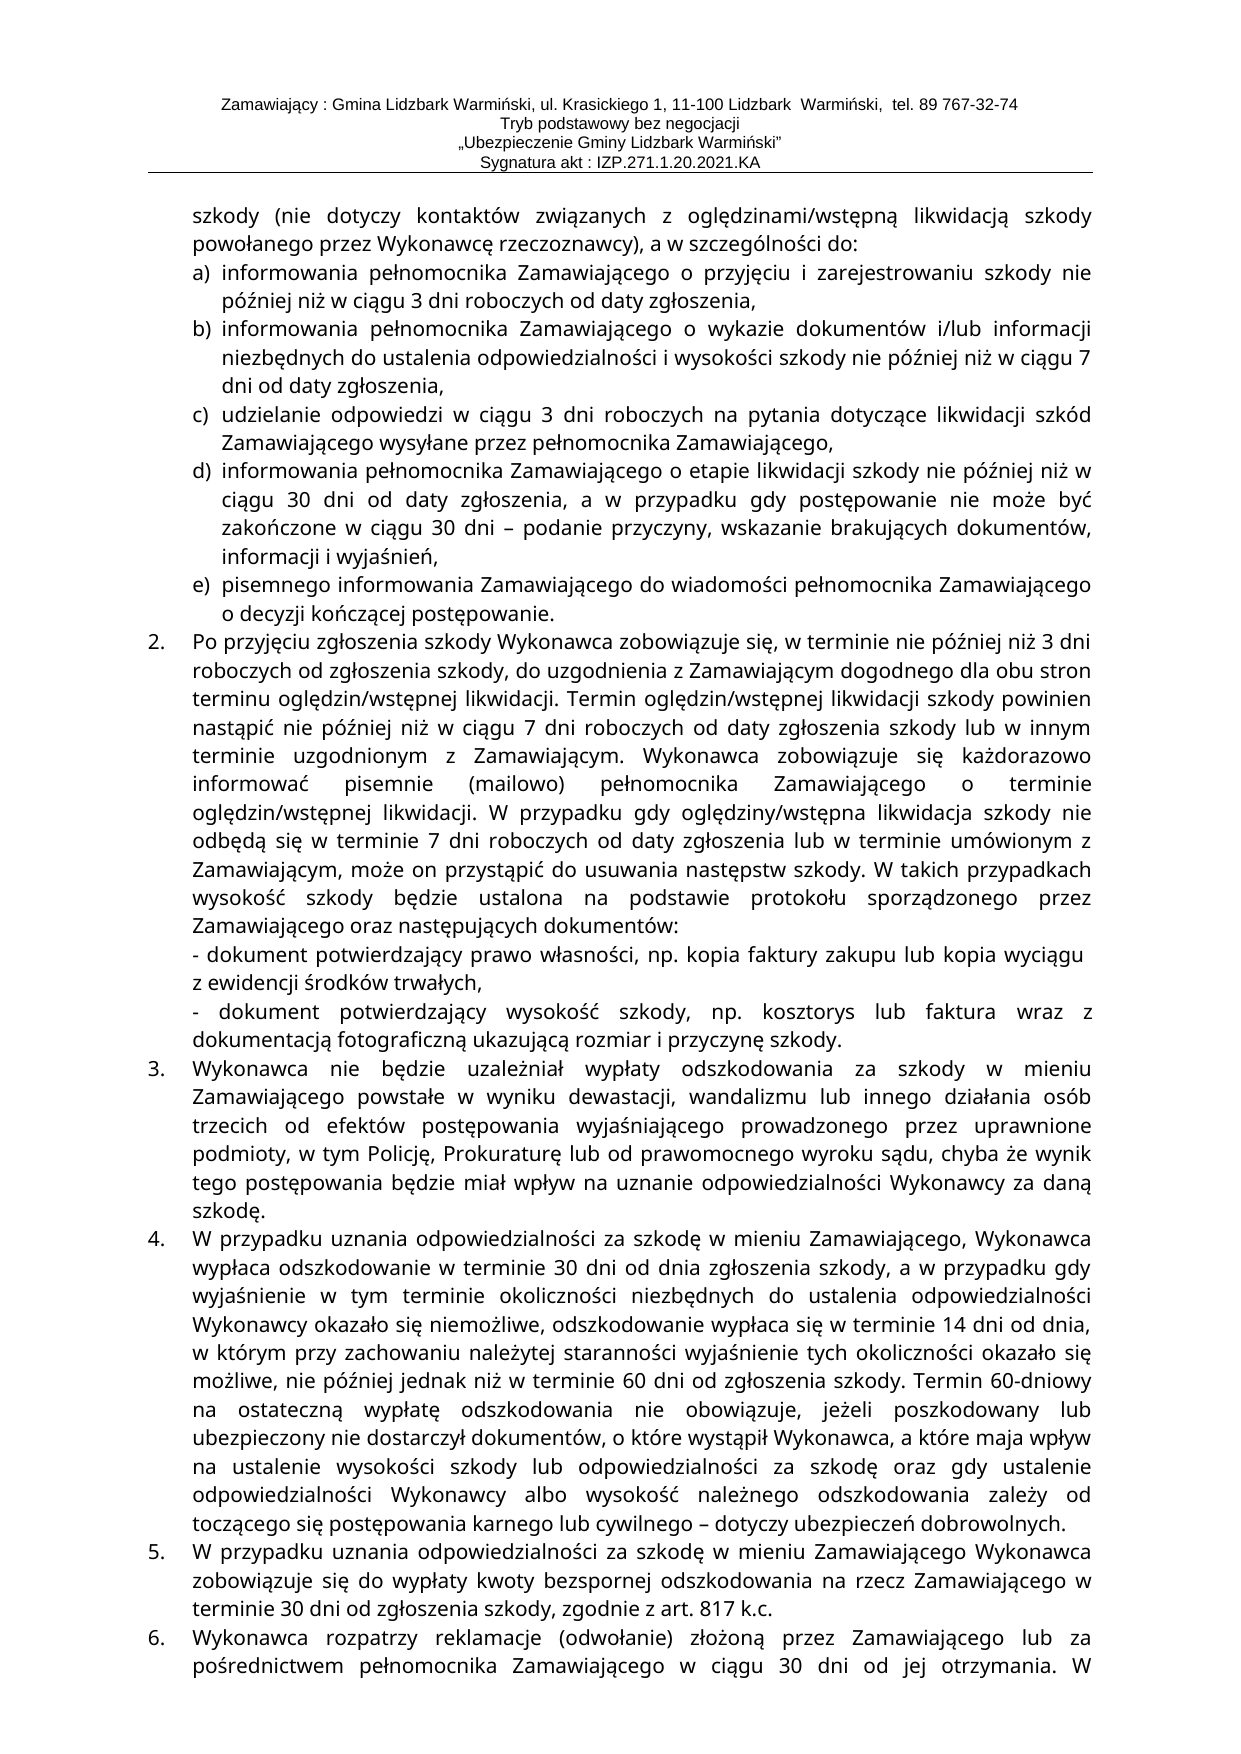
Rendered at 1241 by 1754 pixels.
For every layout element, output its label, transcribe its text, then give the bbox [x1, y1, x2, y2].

list informowania pełnomocnika Zamawiającego o etapie likwidacji szkody nie później niż w ciągu 30 dni od daty zgłoszenia, a w przypadku gdy postępowanie nie może być zakończone w ciągu 30 dni – podanie przyczyny, wskazanie brakujących dokumentów, informacji i wyjaśnień, [192, 457, 1093, 570]
list W przypadku uznania odpowiedzialności za szkodę w mieniu Zamawiającego Wykonawca zobowiązuje się do wypłaty kwoty bezspornej odszkodowania na rzecz Zamawiającego w terminie 30 dni od zgłoszenia szkody, zgodnie z art. 817 k.c. [148, 1537, 1093, 1623]
list W przypadku uznania odpowiedzialności za szkodę w mieniu Zamawiającego, Wykonawca wypłaca odszkodowanie w terminie 30 dni od dnia zgłoszenia szkody, a w przypadku gdy wyjaśnienie w tym terminie okoliczności niezbędnych do ustalenia odpowiedzialności Wykonawcy okazało się niemożliwe, odszkodowanie wypłaca się w terminie 14 dni od dnia, w którym przy zachowaniu należytej staranności wyjaśnienie tych okoliczności okazało się możliwe, nie później jednak niż w terminie 60 dni od zgłoszenia szkody. Termin 60-dniowy na ostateczną wypłatę odszkodowania nie obowiązuje, jeżeli poszkodowany lub ubezpieczony nie dostarczył dokumentów, o które wystąpił Wykonawca, a które maja wpływ na ustalenie wysokości szkody lub odpowiedzialności za szkodę oraz gdy ustalenie odpowiedzialności Wykonawcy albo wysokość należnego odszkodowania zależy od toczącego się postępowania karnego lub cywilnego – dotyczy ubezpieczeń dobrowolnych. [148, 1224, 1093, 1537]
list udzielanie odpowiedzi w ciągu 3 dni roboczych na pytania dotyczące likwidacji szkód Zamawiającego wysyłane przez pełnomocnika Zamawiającego, [192, 400, 1093, 457]
list informowania pełnomocnika Zamawiającego o przyjęciu i zarejestrowaniu szkody nie później niż w ciągu 3 dni roboczych od daty zgłoszenia, [192, 258, 1093, 314]
list Po przyjęciu zgłoszenia szkody Wykonawca zobowiązuje się, w terminie nie później niż 3 dni roboczych od zgłoszenia szkody, do uzgodnienia z Zamawiającym dogodnego dla obu stron terminu oględzin/wstępnej likwidacji. Termin oględzin/wstępnej likwidacji szkody powinien nastąpić nie później niż w ciągu 7 dni roboczych od daty zgłoszenia szkody lub w innym terminie uzgodnionym z Zamawiającym. Wykonawca zobowiązuje się każdorazowo informować pisemnie (mailowo) pełnomocnika Zamawiającego o terminie oględzin/wstępnej likwidacji. W przypadku gdy oględziny/wstępna likwidacja szkody nie odbędą się w terminie 7 dni roboczych od daty zgłoszenia lub w terminie umówionym z Zamawiającym, może on przystąpić do usuwania następstw szkody. W takich przypadkach wysokość szkody będzie ustalona na podstawie protokołu sporządzonego przez Zamawiającego oraz następujących dokumentów: [148, 627, 1093, 940]
text - dokument potwierdzający wysokość szkody, np. kosztorys lub faktura wraz z dokumentacją fotograficzną ukazującą rozmiar i przyczynę szkody. [192, 997, 1093, 1054]
list Wykonawca nie będzie uzależniał wypłaty odszkodowania za szkody w mieniu Zamawiającego powstałe w wyniku dewastacji, wandalizmu lub innego działania osób trzecich od efektów postępowania wyjaśniającego prowadzonego przez uprawnione podmioty, w tym Policję, Prokuraturę lub od prawomocnego wyroku sądu, chyba że wynik tego postępowania będzie miał wpływ na uznanie odpowiedzialności Wykonawcy za daną szkodę. [148, 1054, 1093, 1224]
text - dokument potwierdzający prawo własności, np. kopia faktury zakupu lub kopia wyciągu z ewidencji środków trwałych, [192, 940, 1093, 997]
list Wykonawca rozpatrzy reklamacje (odwołanie) złożoną przez Zamawiającego lub za pośrednictwem pełnomocnika Zamawiającego w ciągu 30 dni od jej otrzymania. W [148, 1623, 1093, 1679]
list szkody (nie dotyczy kontaktów związanych z oględzinami/wstępną likwidacją szkody powołanego przez Wykonawcę rzeczoznawcy), a w szczególności do: [148, 201, 1093, 258]
list informowania pełnomocnika Zamawiającego o wykazie dokumentów i/lub informacji niezbędnych do ustalenia odpowiedzialności i wysokości szkody nie później niż w ciągu 7 dni od daty zgłoszenia, [192, 314, 1093, 400]
list pisemnego informowania Zamawiającego do wiadomości pełnomocnika Zamawiającego o decyzji kończącej postępowanie. [192, 570, 1093, 627]
